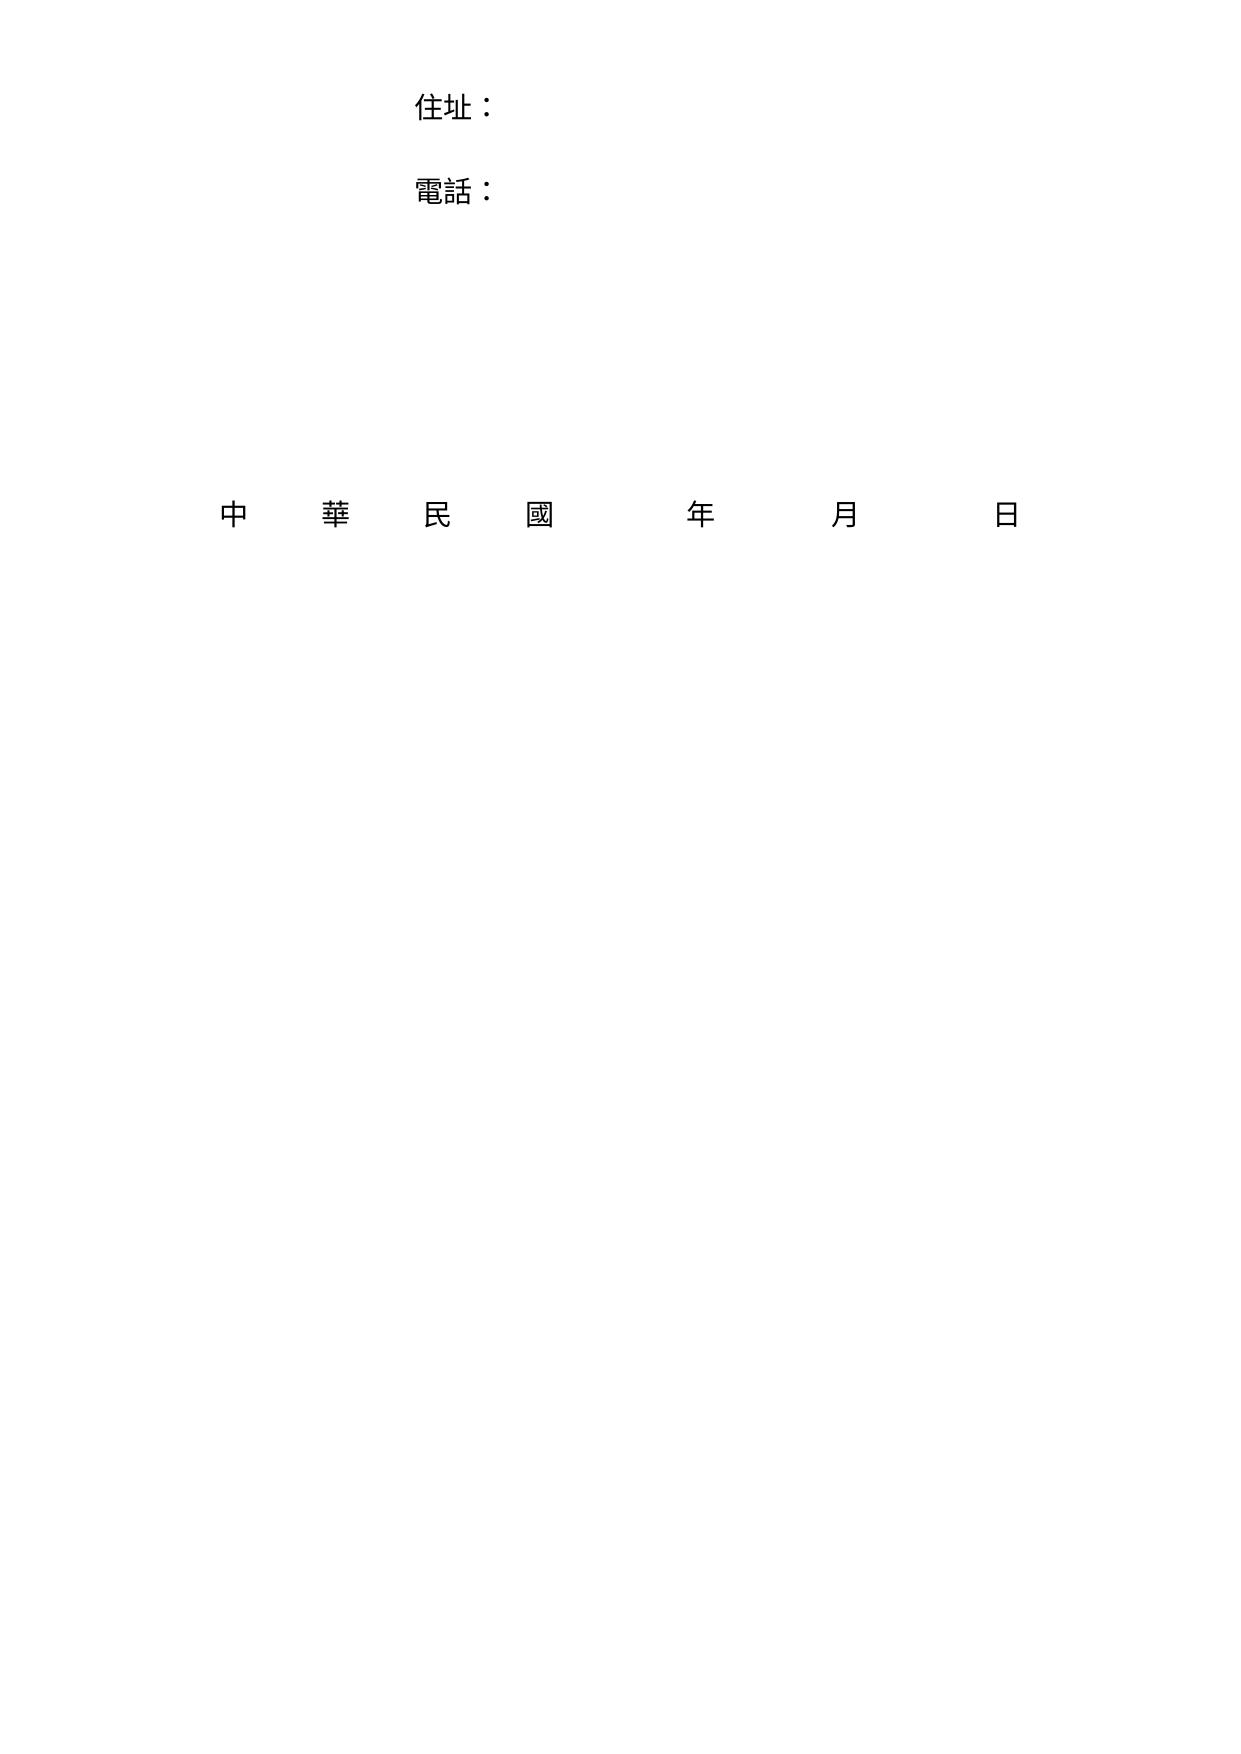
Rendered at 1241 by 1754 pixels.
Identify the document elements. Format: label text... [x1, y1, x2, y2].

text 住址： [414, 64, 1152, 127]
text 中 華 民 國 年 月 日 [89, 471, 1152, 533]
text 電話： [414, 148, 1152, 210]
